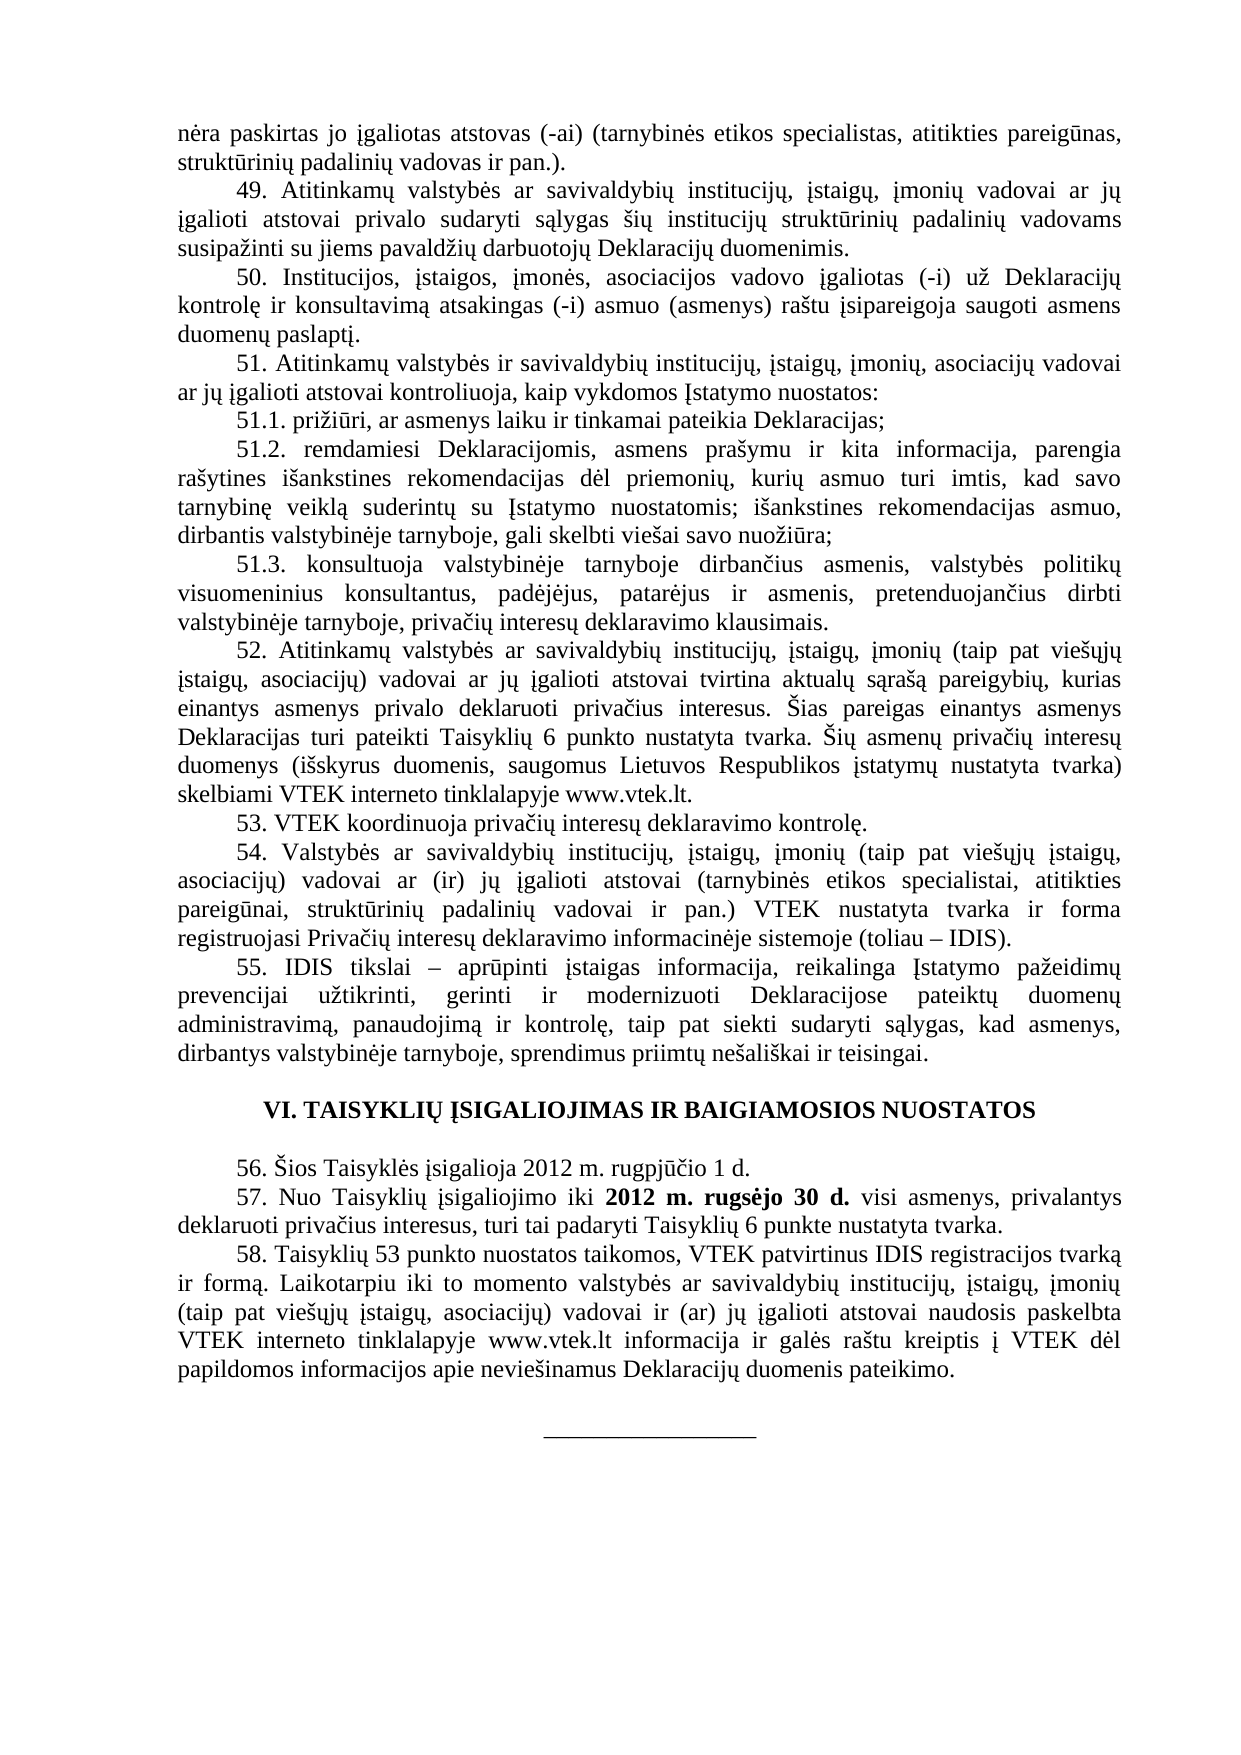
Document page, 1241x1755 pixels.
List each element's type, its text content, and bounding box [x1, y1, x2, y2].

text 51. Atitinkamų valstybės ir savivaldybių institucijų, įstaigų, įmonių, asociacijų vadovai ar jų įgalioti atstovai kontroliuoja, kaip vykdomos Įstatymo nuostatos: [177, 348, 1122, 406]
text 52. Atitinkamų valstybės ar savivaldybių institucijų, įstaigų, įmonių (taip pat viešųjų įstaigų, asociacijų) vadovai ar jų įgalioti atstovai tvirtina aktualų sąrašą pareigybių, kurias einantys asmenys privalo deklaruoti privačius interesus. Šias pareigas einantys asmenys Deklaracijas turi pateikti Taisyklių 6 punkto nustatyta tvarka. Šių asmenų privačių interesų duomenys (išskyrus duomenis, saugomus Lietuvos Respublikos įstatymų nustatyta tvarka) skelbiami VTEK interneto tinklalapyje www.vtek.lt. [177, 636, 1122, 808]
text 50. Institucijos, įstaigos, įmonės, asociacijos vadovo įgaliotas (-i) už Deklaracijų kontrolę ir konsultavimą atsakingas (-i) asmuo (asmenys) raštu įsipareigoja saugoti asmens duomenų paslaptį. [177, 262, 1122, 348]
text 51.1. prižiūri, ar asmenys laiku ir tinkamai pateikia Deklaracijas; [177, 406, 1122, 434]
text 49. Atitinkamų valstybės ar savivaldybių institucijų, įstaigų, įmonių vadovai ar jų įgalioti atstovai privalo sudaryti sąlygas šių institucijų struktūrinių padalinių vadovams susipažinti su jiems pavaldžių darbuotojų Deklaracijų duomenimis. [177, 176, 1122, 262]
text 54. Valstybės ar savivaldybių institucijų, įstaigų, įmonių (taip pat viešųjų įstaigų, asociacijų) vadovai ar (ir) jų įgalioti atstovai (tarnybinės etikos specialistai, atitikties pareigūnai, struktūrinių padalinių vadovai ir pan.) VTEK nustatyta tvarka ir forma registruojasi Privačių interesų deklaravimo informacinėje sistemoje (toliau – IDIS). [177, 837, 1122, 952]
text VI. TAISYKLIŲ ĮSIGALIOJIMAS IR BAIGIAMOSIOS NUOSTATOS [177, 1096, 1122, 1124]
text 53. VTEK koordinuoja privačių interesų deklaravimo kontrolę. [177, 808, 1122, 837]
text nėra paskirtas jo įgaliotas atstovas (-ai) (tarnybinės etikos specialistas, atitikties pareigūnas, struktūrinių padalinių vadovas ir pan.). [177, 118, 1122, 176]
text 55. IDIS tikslai – aprūpinti įstaigas informacija, reikalinga Įstatymo pažeidimų prevencijai užtikrinti, gerinti ir modernizuoti Deklaracijose pateiktų duomenų administravimą, panaudojimą ir kontrolę, taip pat siekti sudaryti sąlygas, kad asmenys, dirbantys valstybinėje tarnyboje, sprendimus priimtų nešališkai ir teisingai. [177, 952, 1122, 1067]
text 56. Šios Taisyklės įsigalioja 2012 m. rugpjūčio 1 d. [177, 1153, 1122, 1182]
text 58. Taisyklių 53 punkto nuostatos taikomos, VTEK patvirtinus IDIS registracijos tvarką ir formą. Laikotarpiu iki to momento valstybės ar savivaldybių institucijų, įstaigų, įmonių (taip pat viešųjų įstaigų, asociacijų) vadovai ir (ar) jų įgalioti atstovai naudosis paskelbta VTEK interneto tinklalapyje www.vtek.lt informacija ir galės raštu kreiptis į VTEK dėl papildomos informacijos apie neviešinamus Deklaracijų duomenis pateikimo. [177, 1239, 1122, 1383]
text 51.3. konsultuoja valstybinėje tarnyboje dirbančius asmenis, valstybės politikų visuomeninius konsultantus, padėjėjus, patarėjus ir asmenis, pretenduojančius dirbti valstybinėje tarnyboje, privačių interesų deklaravimo klausimais. [177, 549, 1122, 636]
text _________________ [177, 1412, 1122, 1441]
text 57. Nuo Taisyklių įsigaliojimo iki 2012 m. rugsėjo 30 d. visi asmenys, privalantys deklaruoti privačius interesus, turi tai padaryti Taisyklių 6 punkte nustatyta tvarka. [177, 1182, 1122, 1239]
text 51.2. remdamiesi Deklaracijomis, asmens prašymu ir kita informacija, parengia rašytines išankstines rekomendacijas dėl priemonių, kurių asmuo turi imtis, kad savo tarnybinę veiklą suderintų su Įstatymo nuostatomis; išankstines rekomendacijas asmuo, dirbantis valstybinėje tarnyboje, gali skelbti viešai savo nuožiūra; [177, 434, 1122, 549]
